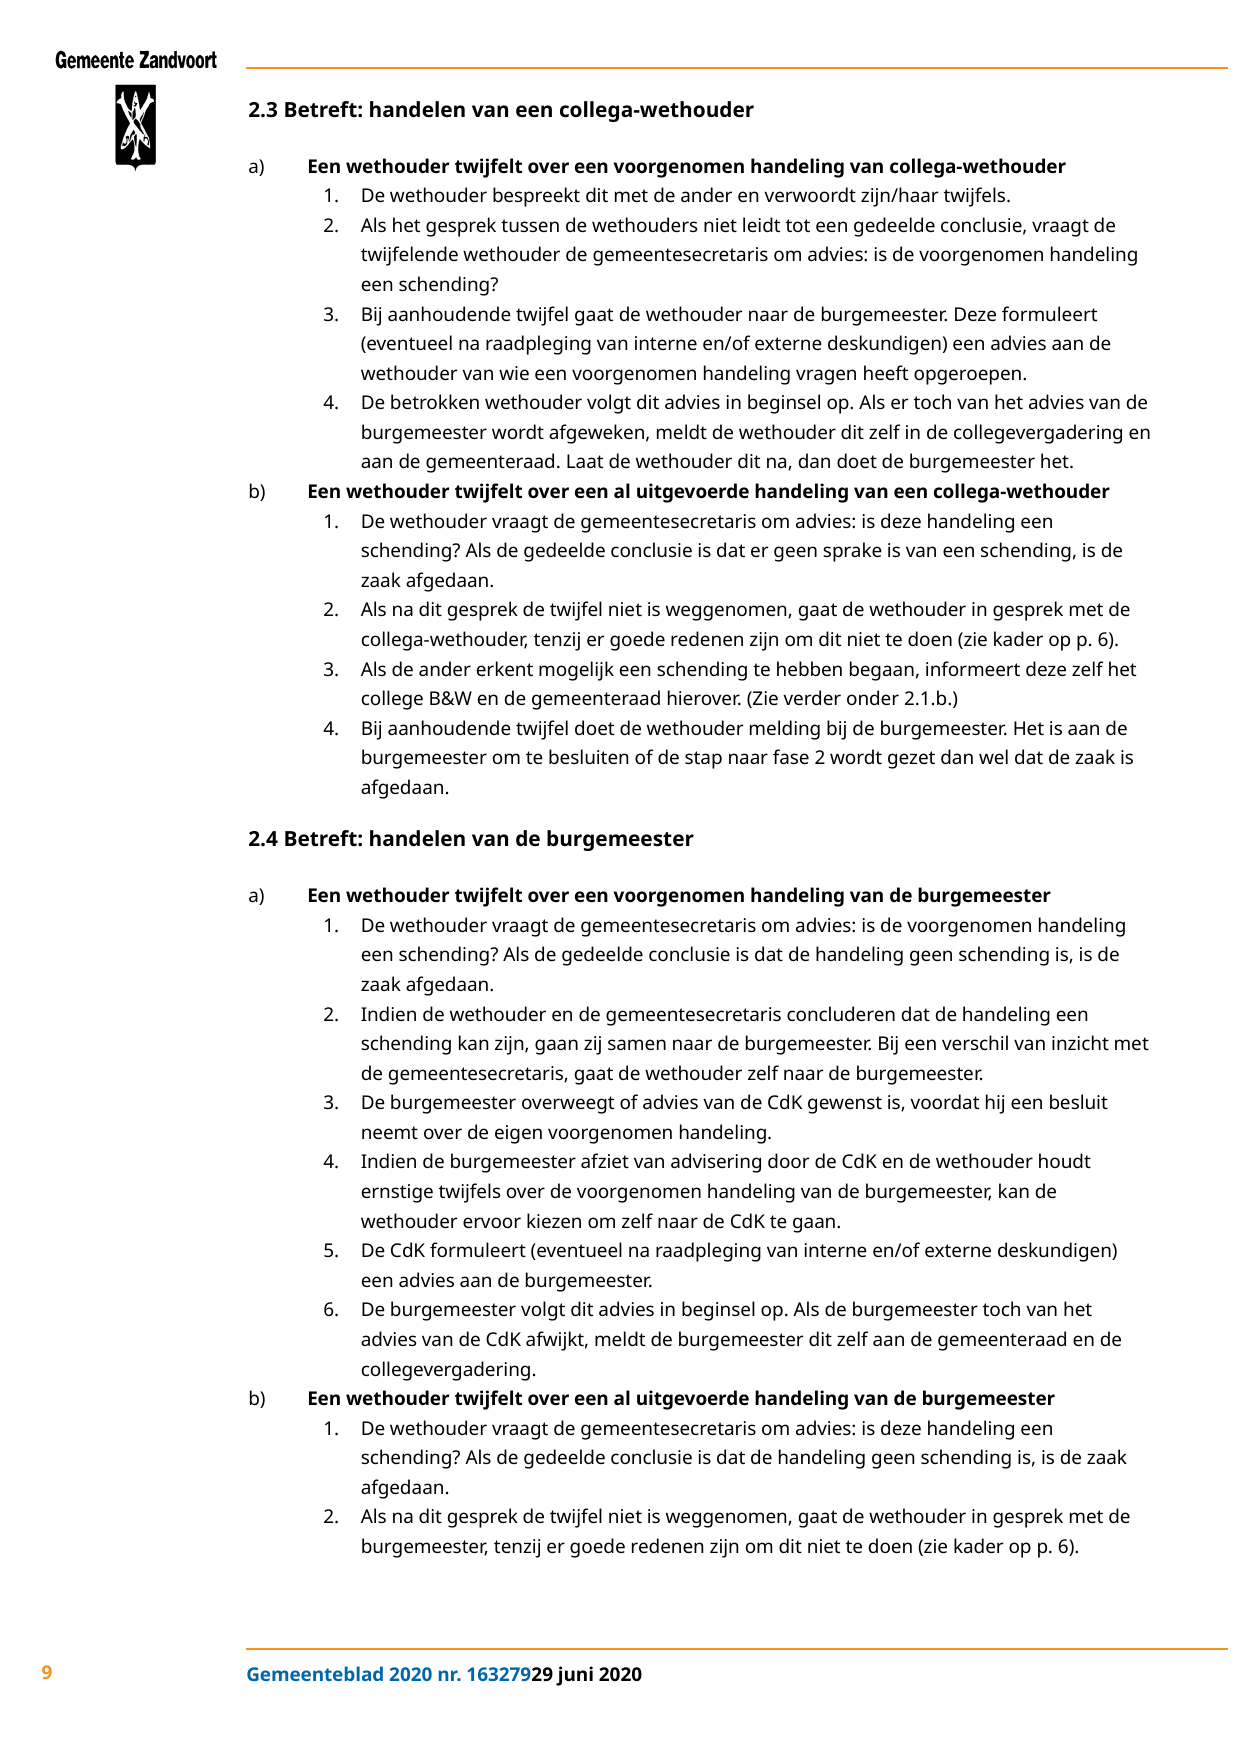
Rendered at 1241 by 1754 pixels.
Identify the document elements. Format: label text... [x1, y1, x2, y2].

list Bij aanhoudende twijfel doet de wethouder melding bij de burgemeester. Het is aan de burgemeester om te besluiten of de stap naar fase 2 wordt gezet dan wel dat de zaak is afgedaan. [323, 715, 1152, 800]
list Als na dit gesprek de twijfel niet is weggenomen, gaat de wethouder in gesprek met de collega-wethouder, tenzij er goede redenen zijn om dit niet te doen (zie kader op p. 6). [323, 597, 1152, 652]
list De burgemeester overweegt of advies van de CdK gewenst is, voordat hij een besluit neemt over de eigen voorgenomen handeling. [323, 1089, 1152, 1145]
list Bij aanhoudende twijfel gaat de wethouder naar de burgemeester. Deze formuleert (eventueel na raadpleging van interne en/of externe deskundigen) een advies aan de wethouder van wie een voorgenomen handeling vragen heeft opgeroepen. [323, 301, 1152, 386]
list Indien de wethouder en de gemeentesecretaris concluderen dat de handeling een schending kan zijn, gaan zij samen naar de burgemeester. Bij een verschil van inzicht met de gemeentesecretaris, gaat de wethouder zelf naar de burgemeester. [323, 1001, 1152, 1086]
list De CdK formuleert (eventueel na raadpleging van interne en/of externe deskundigen) een advies aan de burgemeester. [323, 1237, 1152, 1293]
list De wethouder vraagt de gemeentesecretaris om advies: is de voorgenomen handeling een schending? Als de gedeelde conclusie is dat de handeling geen schending is, is de zaak afgedaan. [323, 912, 1152, 997]
list Als het gesprek tussen de wethouders niet leidt tot een gedeelde conclusie, vraagt de twijfelende wethouder de gemeentesecretaris om advies: is de voorgenomen handeling een schending? [323, 212, 1152, 297]
list De wethouder vraagt de gemeentesecretaris om advies: is deze handeling een schending? Als de gedeelde conclusie is dat er geen sprake is van een schending, is de zaak afgedaan. [323, 508, 1152, 593]
list De burgemeester volgt dit advies in beginsel op. Als de burgemeester toch van het advies van de CdK afwijkt, meldt de burgemeester dit zelf aan de gemeenteraad en de collegevergadering. [323, 1297, 1152, 1382]
list Indien de burgemeester afziet van advisering door de CdK en de wethouder houdt ernstige twijfels over de voorgenomen handeling van de burgemeester, kan de wethouder ervoor kiezen om zelf naar de CdK te gaan. [323, 1149, 1152, 1234]
list Als na dit gesprek de twijfel niet is weggenomen, gaat de wethouder in gesprek met de burgemeester, tenzij er goede redenen zijn om dit niet te doen (zie kader op p. 6). [323, 1504, 1152, 1559]
list Een wethouder twijfelt over een voorgenomen handeling van de burgemeester [248, 882, 1152, 908]
list Als de ander erkent mogelijk een schending te hebben begaan, informeert deze zelf het college B&W en de gemeenteraad hierover. (Zie verder onder 2.1.b.) [323, 656, 1152, 711]
list Een wethouder twijfelt over een al uitgevoerde handeling van een collega-wethouder [248, 478, 1152, 504]
list Een wethouder twijfelt over een al uitgevoerde handeling van de burgemeester [248, 1385, 1152, 1411]
list De wethouder vraagt de gemeentesecretaris om advies: is deze handeling een schending? Als de gedeelde conclusie is dat de handeling geen schending is, is de zaak afgedaan. [323, 1415, 1152, 1500]
list De betrokken wethouder volgt dit advies in beginsel op. Als er toch van het advies van de burgemeester wordt afgeweken, meldt de wethouder dit zelf in de collegevergadering en aan de gemeenteraad. Laat de wethouder dit na, dan doet de burgemeester het. [323, 389, 1152, 474]
text 2.3 Betreft: handelen van een collega-wethouder [248, 95, 1152, 123]
list Een wethouder twijfelt over een voorgenomen handeling van collega-wethouder [248, 153, 1152, 178]
list De wethouder bespreekt dit met de ander en verwoordt zijn/haar twijfels. [323, 182, 1152, 208]
picture [41, 47, 231, 172]
text 2.4 Betreft: handelen van de burgemeester [248, 824, 1152, 853]
